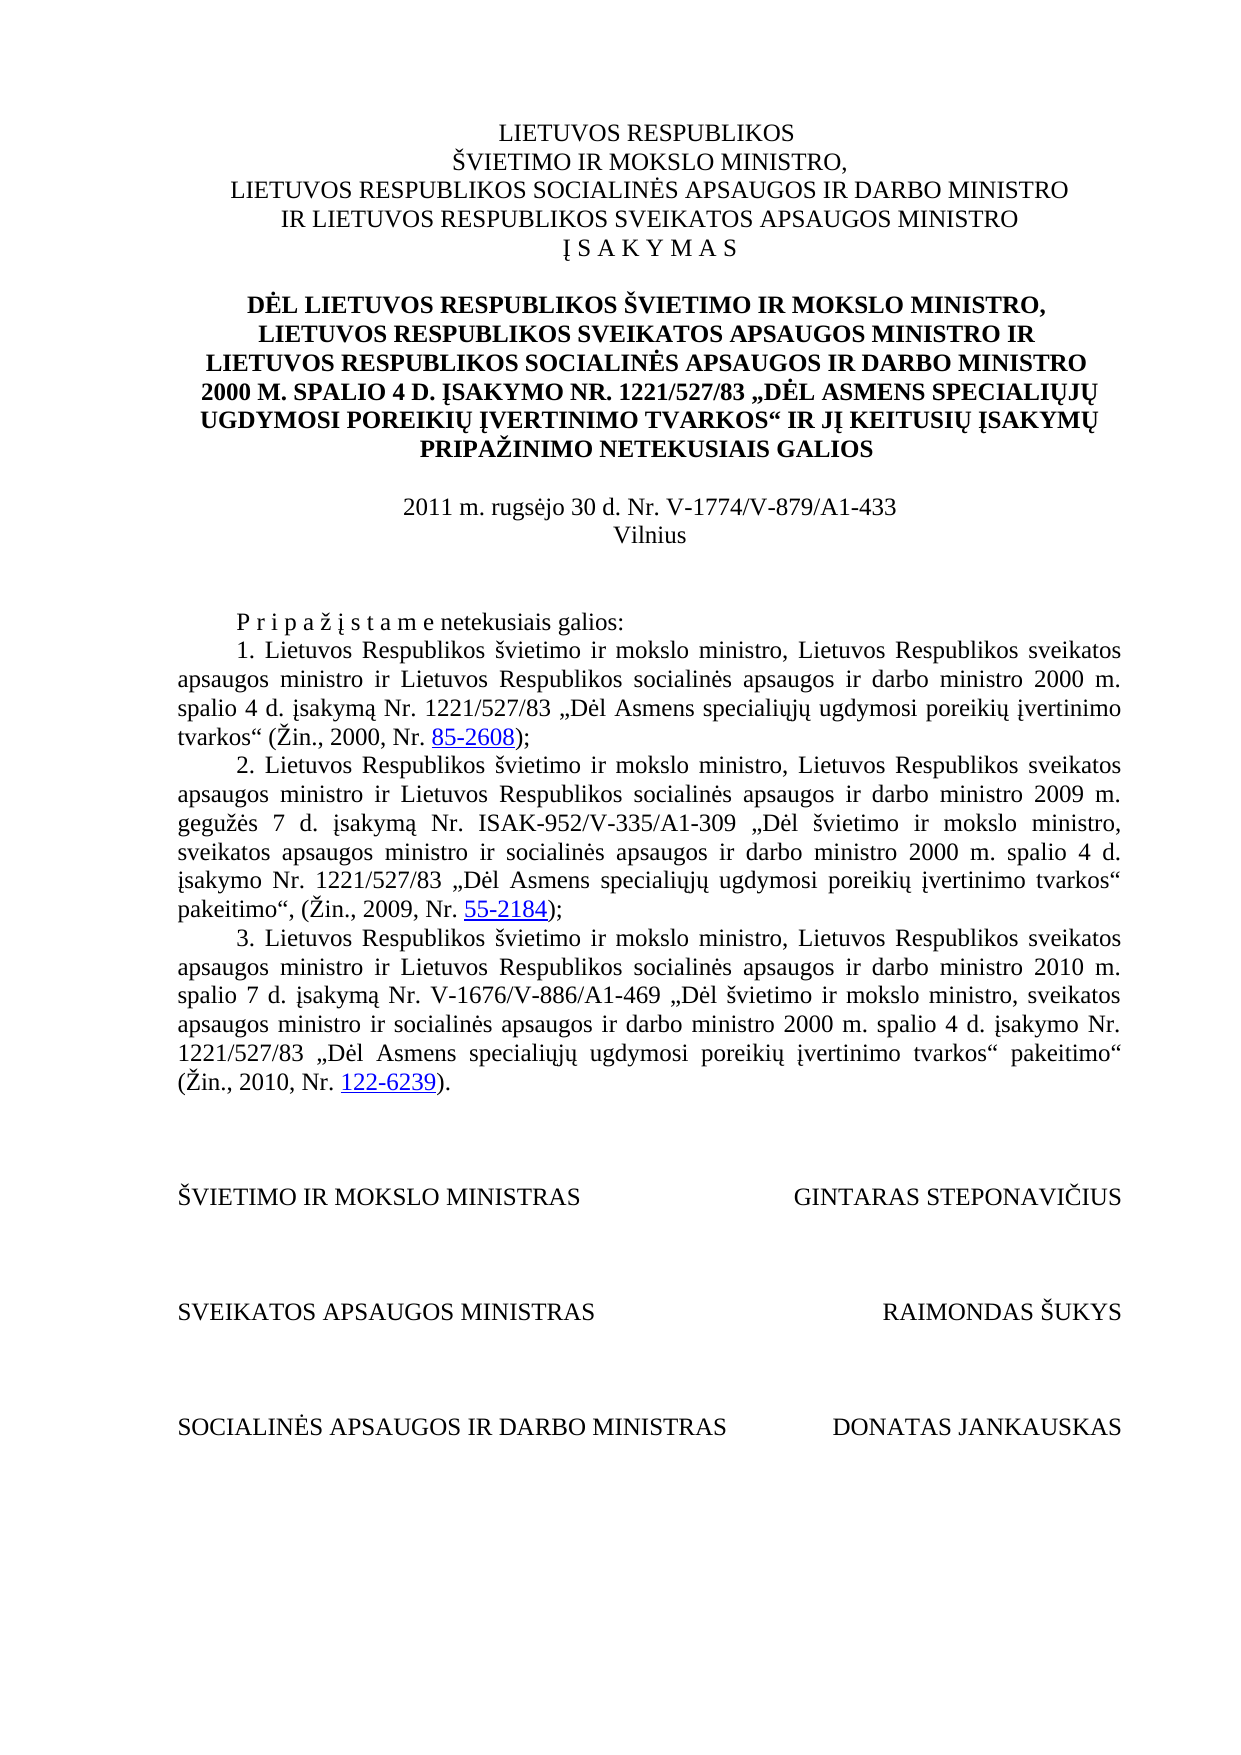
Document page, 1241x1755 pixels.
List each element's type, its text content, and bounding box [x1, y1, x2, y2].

text Švietimo ir mokslo ministras Gintaras Steponavičius [177, 1182, 1122, 1211]
text IR LIETUVOS RESPUBLIKOS SVEIKATOS APSAUGOS MINISTRO [177, 204, 1122, 233]
text Socialinės apsaugos ir darbo ministras Donatas Jankauskas [177, 1412, 1122, 1441]
text 2. Lietuvos Respublikos švietimo ir mokslo ministro, Lietuvos Respublikos sveikatos apsaugos ministro ir Lietuvos Respublikos socialinės apsaugos ir darbo ministro 2009 m. gegužės 7 d. įsakymą Nr. ISAK-952/V-335/A1-309 „Dėl švietimo ir mokslo ministro, sveikatos apsaugos ministro ir socialinės apsaugos ir darbo ministro 2000 m. spalio 4 d. įsakymo Nr. 1221/527/83 „Dėl Asmens specialiųjų ugdymosi poreikių įvertinimo tvarkos“ pakeitimo“, (Žin., 2009, Nr. 55-2184); [177, 751, 1122, 923]
text LIETUVOS RESPUBLIKOS [177, 118, 1122, 147]
text DĖL LIETUVOS RESPUBLIKOS ŠVIETIMO IR MOKSLO MINISTRO, LIETUVOS RESPUBLIKOS SVEIKATOS APSAUGOS MINISTRO IR LIETUVOS RESPUBLIKOS SOCIALINĖS APSAUGOS IR DARBO MINISTRO 2000 m. SPALIO 4 d. ĮSAKYMO Nr. 1221/527/83 „DĖL ASMENS SPECIALIŲJŲ UGDYMOSI POREIKIŲ ĮVERTINIMO TVARKOS“ IR JĮ KEITUSIŲ ĮSAKYMŲ PRIPAŽINIMO NETEKUSIAIS GALIOS [177, 291, 1122, 463]
text Į S A K Y M A S [177, 233, 1122, 262]
text Vilnius [177, 521, 1122, 549]
text 3. Lietuvos Respublikos švietimo ir mokslo ministro, Lietuvos Respublikos sveikatos apsaugos ministro ir Lietuvos Respublikos socialinės apsaugos ir darbo ministro 2010 m. spalio 7 d. įsakymą Nr. V-1676/V-886/A1-469 „Dėl švietimo ir mokslo ministro, sveikatos apsaugos ministro ir socialinės apsaugos ir darbo ministro 2000 m. spalio 4 d. įsakymo Nr. 1221/527/83 „Dėl Asmens specialiųjų ugdymosi poreikių įvertinimo tvarkos“ pakeitimo“ (Žin., 2010, Nr. 122-6239). [177, 923, 1122, 1096]
text LIETUVOS RESPUBLIKOS SOCIALINĖS APSAUGOS IR DARBO MINISTRO [177, 176, 1122, 204]
text Sveikatos apsaugos ministras Raimondas Šukys [177, 1297, 1122, 1326]
text ŠVIETIMO IR MOKSLO MINISTRO, [177, 147, 1122, 176]
text P r i p a ž į s t a m e netekusiais galios: [177, 607, 1122, 636]
text 1. Lietuvos Respublikos švietimo ir mokslo ministro, Lietuvos Respublikos sveikatos apsaugos ministro ir Lietuvos Respublikos socialinės apsaugos ir darbo ministro 2000 m. spalio 4 d. įsakymą Nr. 1221/527/83 „Dėl Asmens specialiųjų ugdymosi poreikių įvertinimo tvarkos“ (Žin., 2000, Nr. 85-2608); [177, 636, 1122, 751]
text 2011 m. rugsėjo 30 d. Nr. V-1774/V-879/A1-433 [177, 492, 1122, 521]
